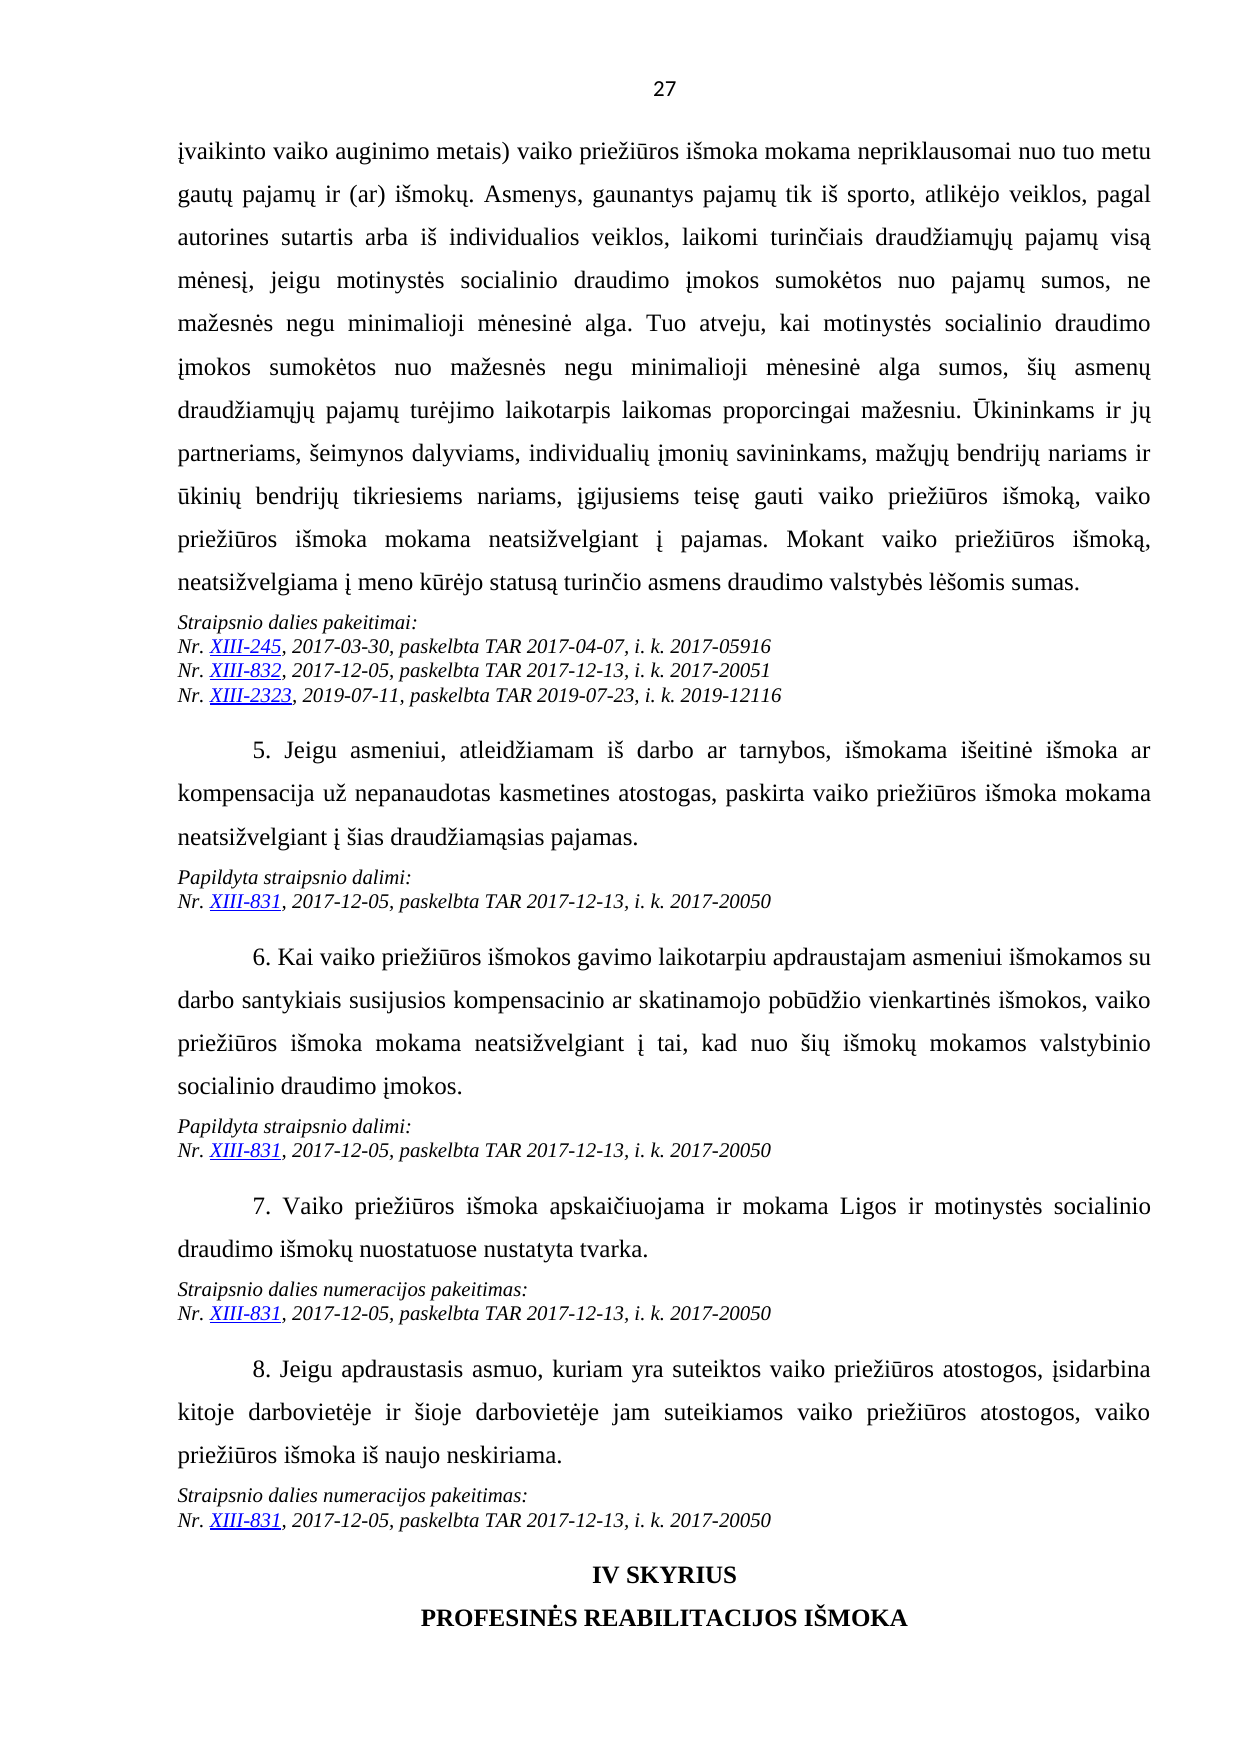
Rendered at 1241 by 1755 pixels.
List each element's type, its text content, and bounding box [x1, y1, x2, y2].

text Nr. XIII-245, 2017-03-30, paskelbta TAR 2017-04-07, i. k. 2017-05916 [177, 634, 1152, 658]
text Straipsnio dalies numeracijos pakeitimas: [177, 1277, 1152, 1301]
text Nr. XIII-2323, 2019-07-11, paskelbta TAR 2019-07-23, i. k. 2019-12116 [177, 682, 1152, 707]
text 7. Vaiko priežiūros išmoka apskaičiuojama ir mokama Ligos ir motinystės socialinio draudimo išmokų nuostatuose nustatyta tvarka. [177, 1191, 1152, 1263]
text įvaikinto vaiko auginimo metais) vaiko priežiūros išmoka mokama nepriklausomai nuo tuo metu gautų pajamų ir (ar) išmokų. Asmenys, gaunantys pajamų tik iš sporto, atlikėjo veiklos, pagal autorines sutartis arba iš individualios veiklos, laikomi turinčiais draudžiamųjų pajamų visą mėnesį, jeigu motinystės socialinio draudimo įmokos sumokėtos nuo pajamų sumos, ne mažesnės negu minimalioji mėnesinė alga. Tuo atveju, kai motinystės socialinio draudimo įmokos sumokėtos nuo mažesnės negu minimalioji mėnesinė alga sumos, šių asmenų draudžiamųjų pajamų turėjimo laikotarpis laikomas proporcingai mažesniu. Ūkininkams ir jų partneriams, šeimynos dalyviams, individualių įmonių savininkams, mažųjų bendrijų nariams ir ūkinių bendrijų tikriesiems nariams, įgijusiems teisę gauti vaiko priežiūros išmoką, vaiko priežiūros išmoka mokama neatsižvelgiant į pajamas. Mokant vaiko priežiūros išmoką, neatsižvelgiama į meno kūrėjo statusą turinčio asmens draudimo valstybės lėšomis sumas. [177, 136, 1152, 596]
text Straipsnio dalies pakeitimai: [177, 610, 1152, 634]
text Papildyta straipsnio dalimi: [177, 1114, 1152, 1138]
text Nr. XIII-831, 2017-12-05, paskelbta TAR 2017-12-13, i. k. 2017-20050 [177, 1138, 1152, 1162]
text PROFESINĖS REABILITACIJOS IŠMOKA [177, 1603, 1152, 1632]
text Nr. XIII-831, 2017-12-05, paskelbta TAR 2017-12-13, i. k. 2017-20050 [177, 1301, 1152, 1325]
text Papildyta straipsnio dalimi: [177, 865, 1152, 889]
text Nr. XIII-831, 2017-12-05, paskelbta TAR 2017-12-13, i. k. 2017-20050 [177, 889, 1152, 913]
text Straipsnio dalies numeracijos pakeitimas: [177, 1483, 1152, 1507]
text IV SKYRIUS [177, 1560, 1152, 1589]
text 5. Jeigu asmeniui, atleidžiamam iš darbo ar tarnybos, išmokama išeitinė išmoka ar kompensacija už nepanaudotas kasmetines atostogas, paskirta vaiko priežiūros išmoka mokama neatsižvelgiant į šias draudžiamąsias pajamas. [177, 735, 1152, 850]
text 6. Kai vaiko priežiūros išmokos gavimo laikotarpiu apdraustajam asmeniui išmokamos su darbo santykiais susijusios kompensacinio ar skatinamojo pobūdžio vienkartinės išmokos, vaiko priežiūros išmoka mokama neatsižvelgiant į tai, kad nuo šių išmokų mokamos valstybinio socialinio draudimo įmokos. [177, 942, 1152, 1100]
text 8. Jeigu apdraustasis asmuo, kuriam yra suteiktos vaiko priežiūros atostogos, įsidarbina kitoje darbovietėje ir šioje darbovietėje jam suteikiamos vaiko priežiūros atostogos, vaiko priežiūros išmoka iš naujo neskiriama. [177, 1354, 1152, 1469]
text Nr. XIII-831, 2017-12-05, paskelbta TAR 2017-12-13, i. k. 2017-20050 [177, 1507, 1152, 1532]
text Nr. XIII-832, 2017-12-05, paskelbta TAR 2017-12-13, i. k. 2017-20051 [177, 658, 1152, 682]
